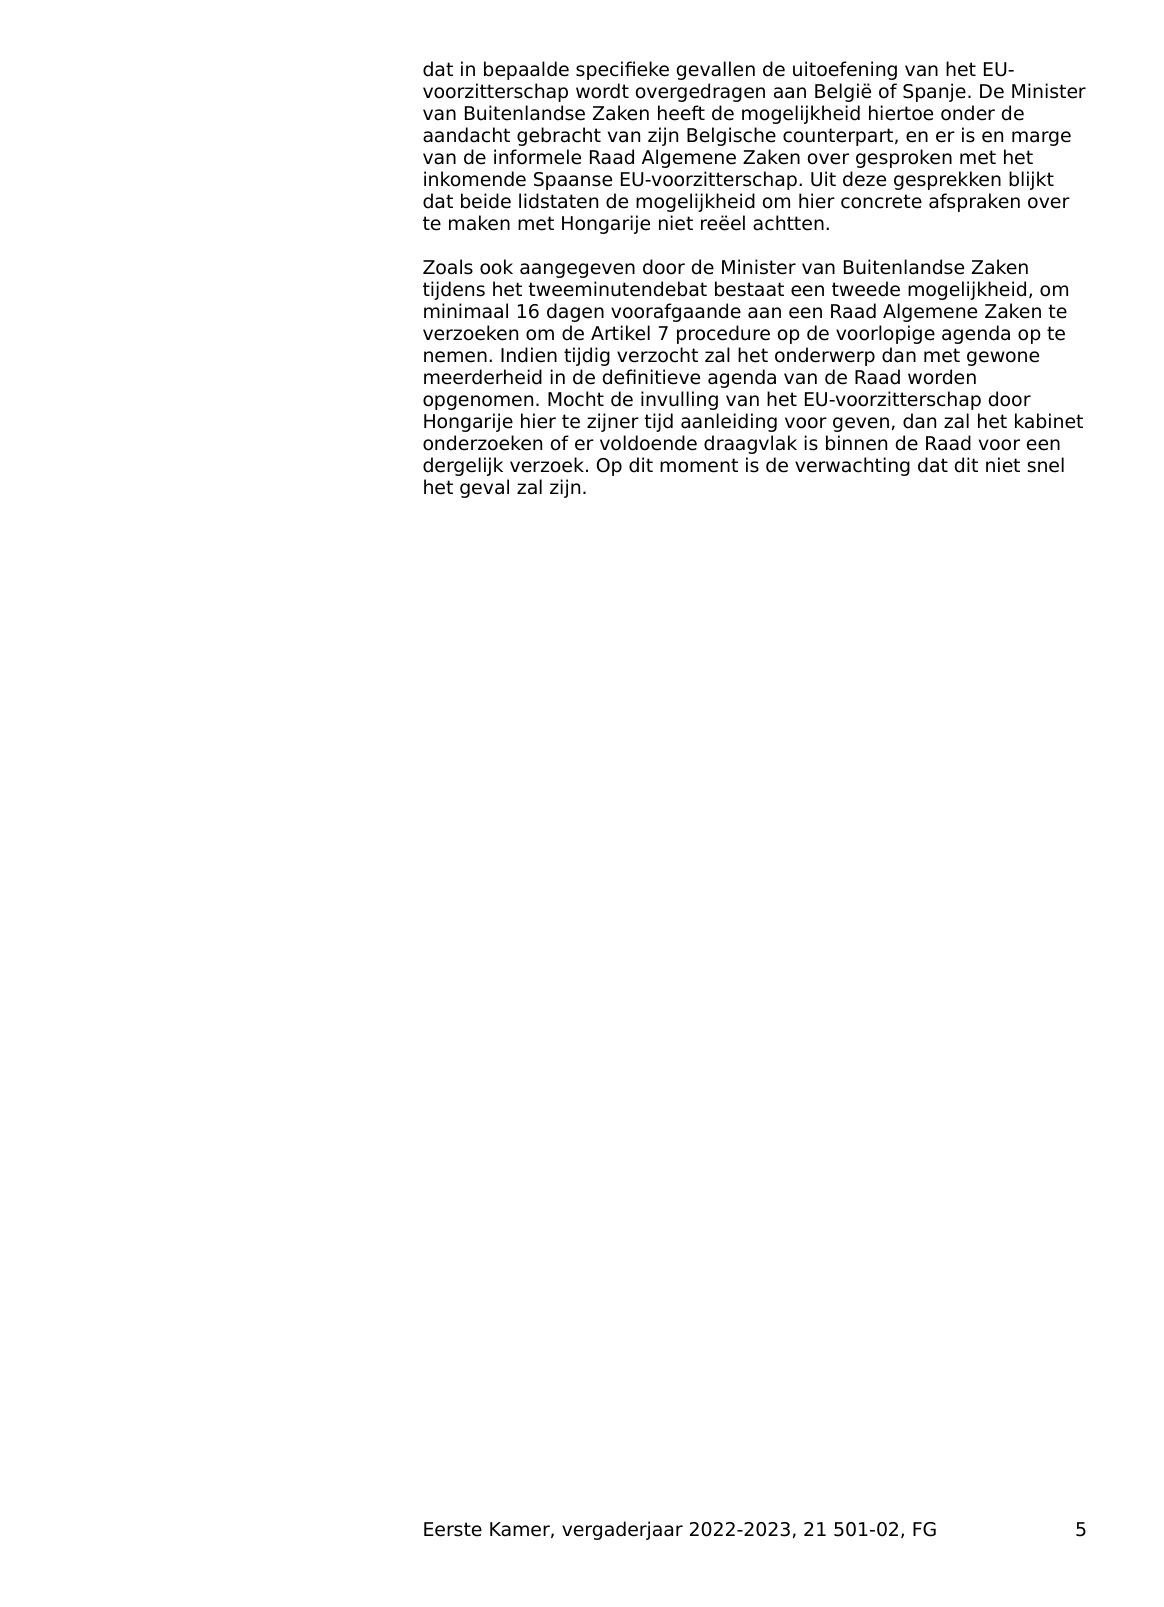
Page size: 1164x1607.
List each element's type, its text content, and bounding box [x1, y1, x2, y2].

text dat in bepaalde specifieke gevallen de uitoefening van het EU-voorzitterschap wordt overgedragen aan België of Spanje. De Minister van Buitenlandse Zaken heeft de mogelijkheid hiertoe onder de aandacht gebracht van zijn Belgische counterpart, en er is en marge van de informele Raad Algemene Zaken over gesproken met het inkomende Spaanse EU-voorzitterschap. Uit deze gesprekken blijkt dat beide lidstaten de mogelijkheid om hier concrete afspraken over te maken met Hongarije niet reëel achtten. [422, 59, 1087, 235]
text Zoals ook aangegeven door de Minister van Buitenlandse Zaken tijdens het tweeminutendebat bestaat een tweede mogelijkheid, om minimaal 16 dagen voorafgaande aan een Raad Algemene Zaken te verzoeken om de Artikel 7 procedure op de voorlopige agenda op te nemen. Indien tijdig verzocht zal het onderwerp dan met gewone meerderheid in de definitieve agenda van de Raad worden opgenomen. Mocht de invulling van het EU-voorzitterschap door Hongarije hier te zijner tijd aanleiding voor geven, dan zal het kabinet onderzoeken of er voldoende draagvlak is binnen de Raad voor een dergelijk verzoek. Op dit moment is de verwachting dat dit niet snel het geval zal zijn. [422, 257, 1087, 499]
